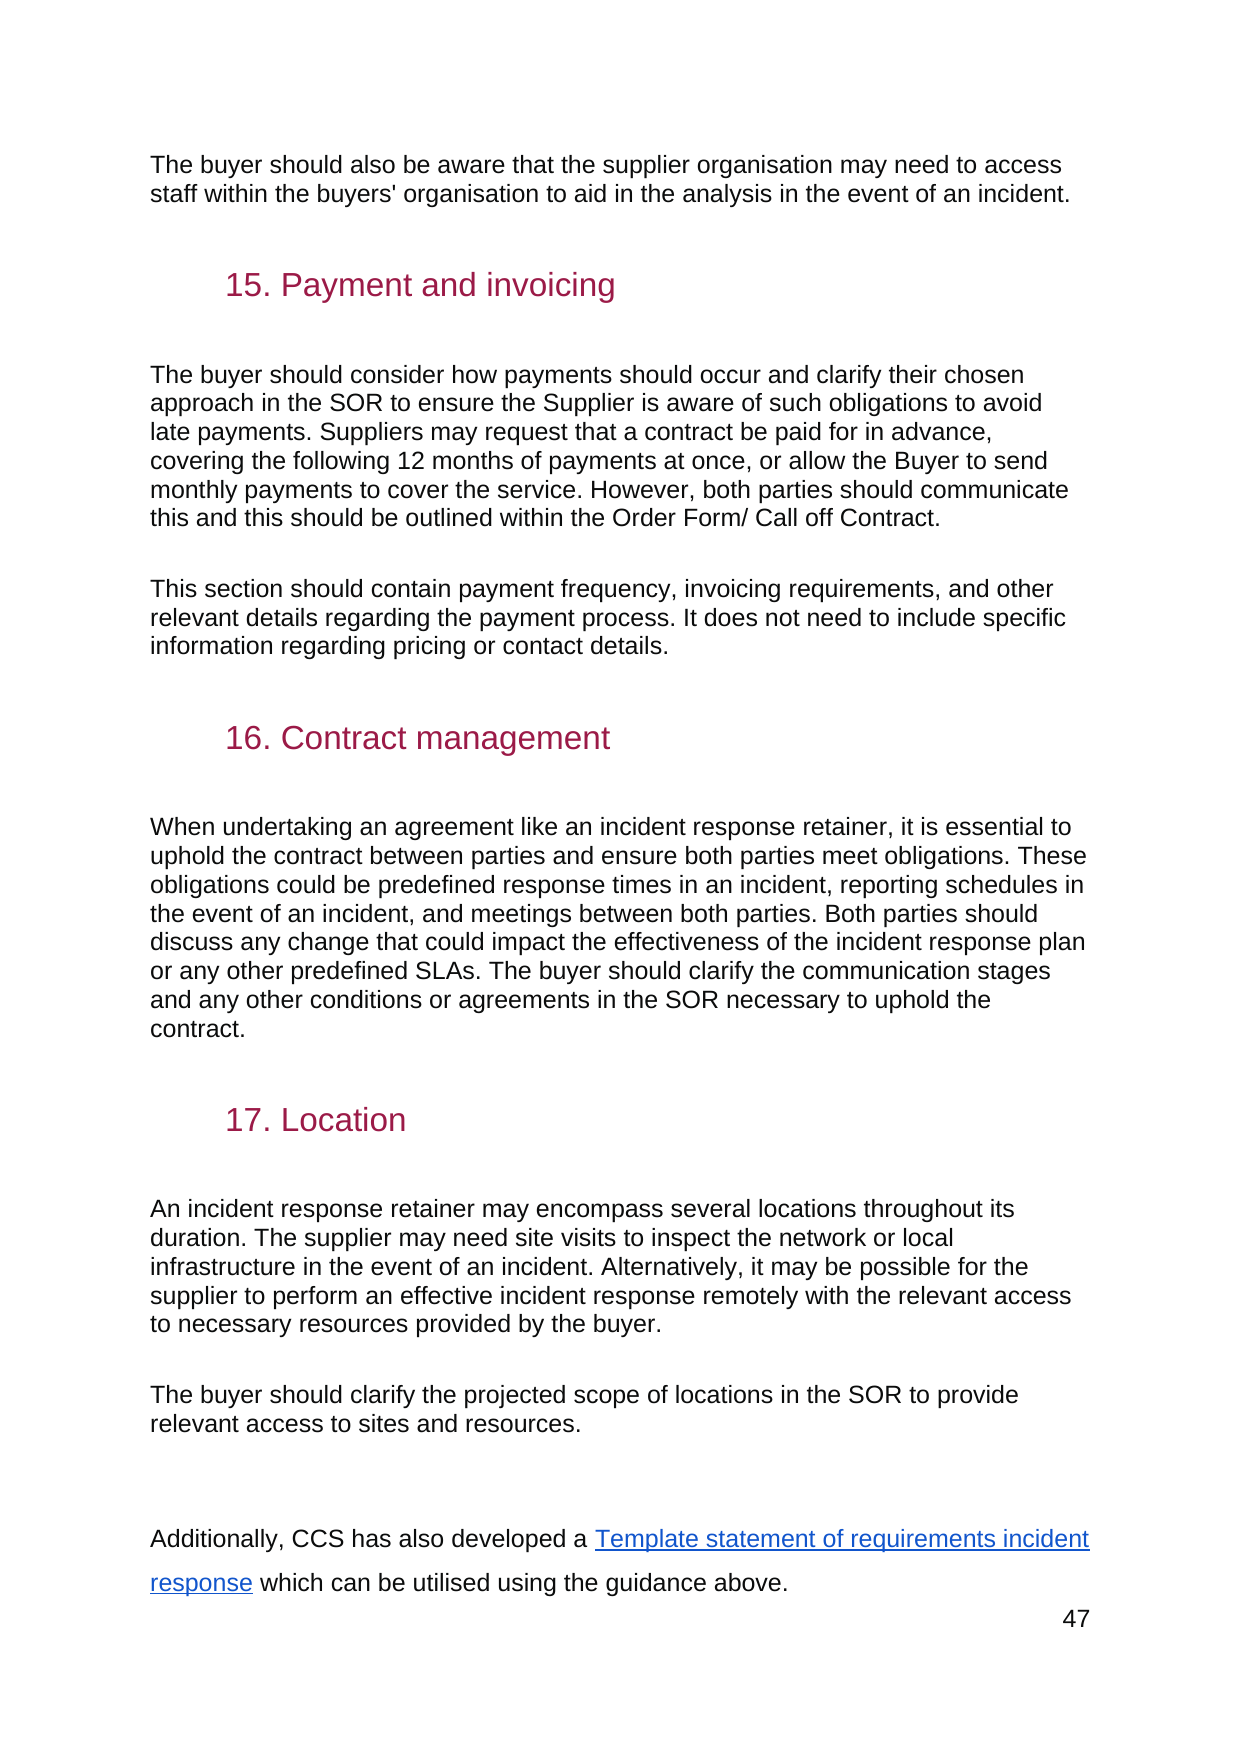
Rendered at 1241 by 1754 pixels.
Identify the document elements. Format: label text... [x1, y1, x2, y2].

subtitle 17. Location [150, 1096, 1090, 1139]
text When undertaking an agreement like an incident response retainer, it is essential to uphold the contract between parties and ensure both parties meet obligations. These obligations could be predefined response times in an incident, reporting schedules in the event of an incident, and meetings between both parties. Both parties should discuss any change that could impact the effectiveness of the incident response plan or any other predefined SLAs. The buyer should clarify the communication stages and any other conditions or agreements in the SOR necessary to uphold the contract. [150, 812, 1090, 1042]
text The buyer should also be aware that the supplier organisation may need to access staff within the buyers' organisation to aid in the analysis in the event of an incident. [150, 150, 1090, 207]
text An incident response retainer may encompass several locations throughout its duration. The supplier may need site visits to inspect the network or local infrastructure in the event of an incident. Alternatively, it may be possible for the supplier to perform an effective incident response remotely with the relevant access to necessary resources provided by the buyer. [150, 1194, 1090, 1338]
subtitle 15. Payment and invoicing [150, 262, 1090, 305]
text Additionally, CCS has also developed a Template statement of requirements incident response which can be utilised using the guidance above. [150, 1524, 1090, 1596]
text The buyer should clarify the projected scope of locations in the SOR to provide relevant access to sites and resources. [150, 1380, 1090, 1437]
subtitle 16. Contract management [150, 714, 1090, 757]
text This section should contain payment frequency, invoicing requirements, and other relevant details regarding the payment process. It does not need to include specific information regarding pricing or contact details. [150, 574, 1090, 660]
text The buyer should consider how payments should occur and clarify their chosen approach in the SOR to ensure the Supplier is aware of such obligations to avoid late payments. Suppliers may request that a contract be paid for in advance, covering the following 12 months of payments at once, or allow the Buyer to send monthly payments to cover the service. However, both parties should communicate this and this should be outlined within the Order Form/ Call off Contract. [150, 360, 1090, 532]
